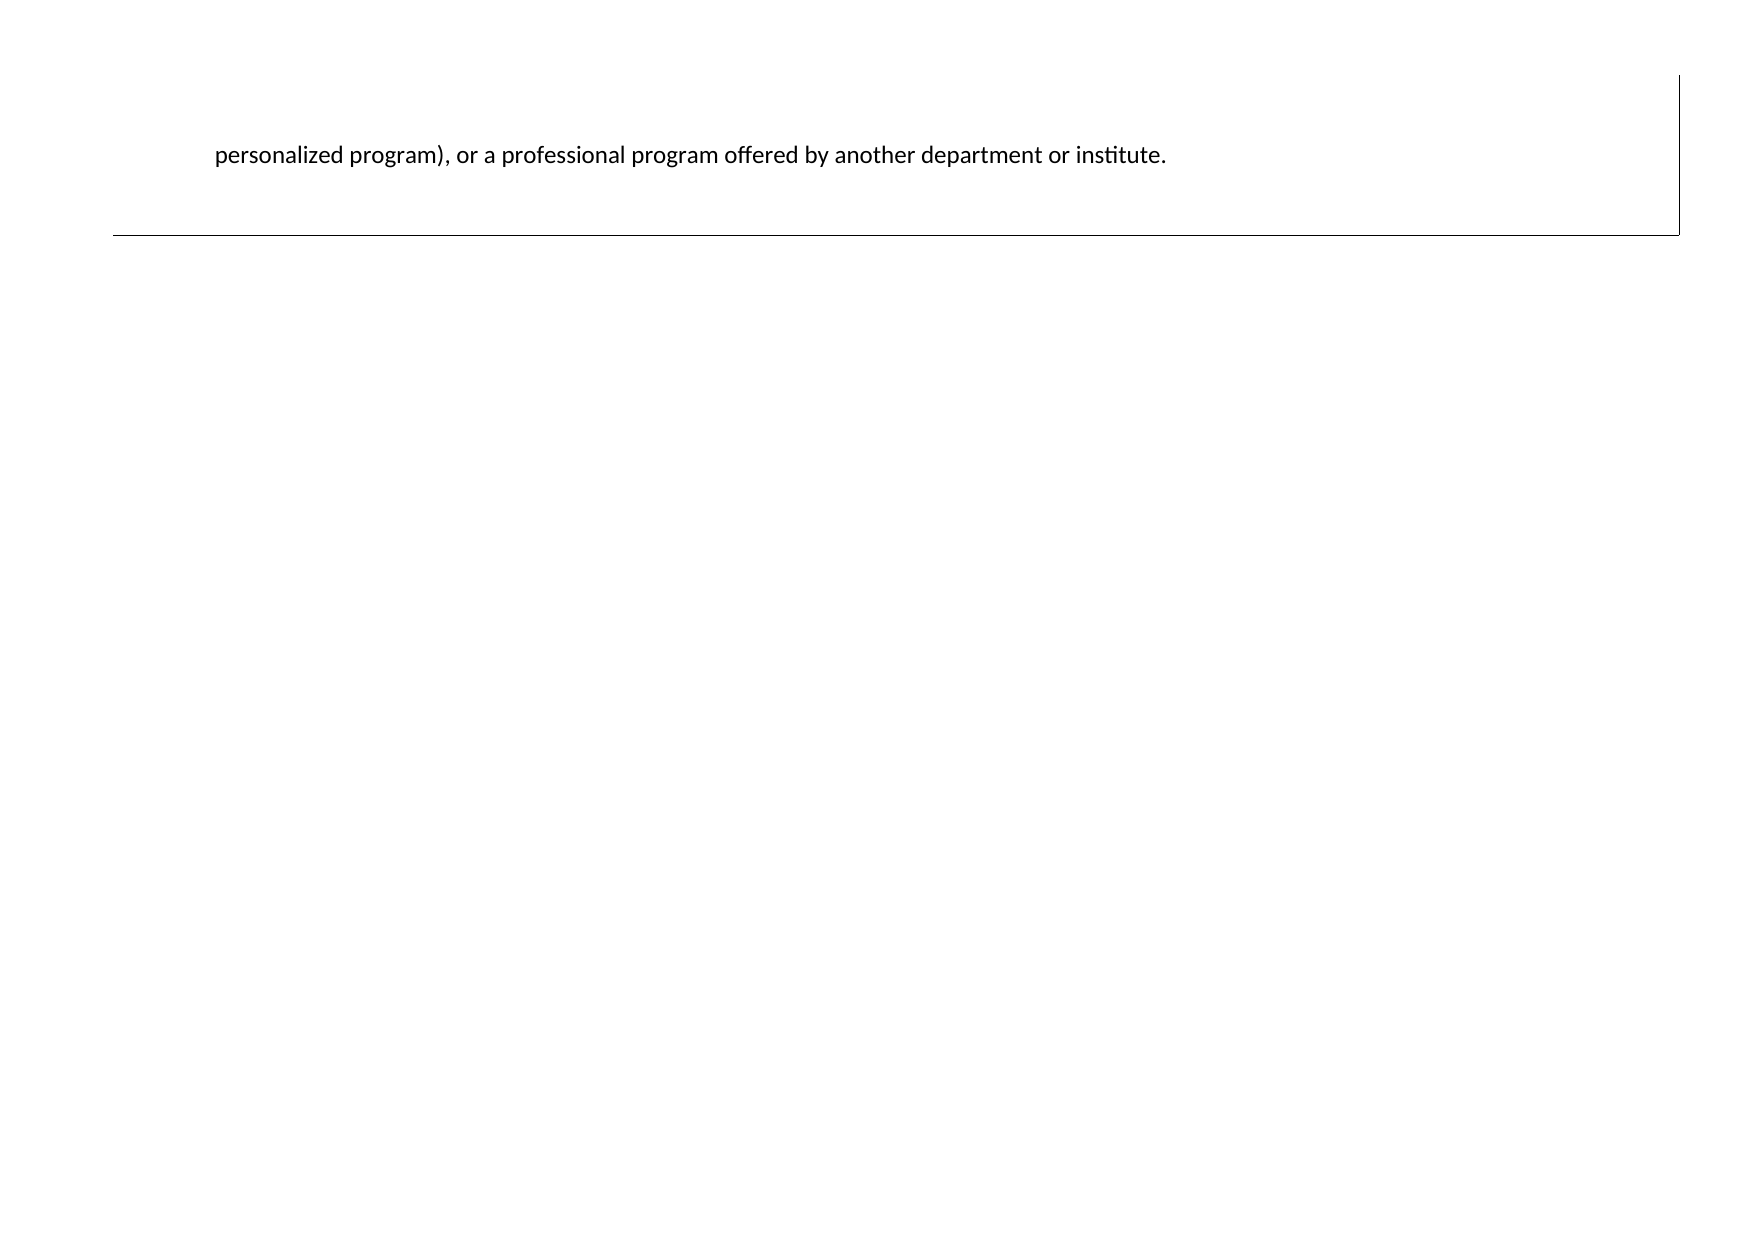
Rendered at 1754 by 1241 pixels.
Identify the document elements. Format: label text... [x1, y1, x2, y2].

list personalized program), or a professional program offered by another department or institute. [112, 75, 1679, 235]
